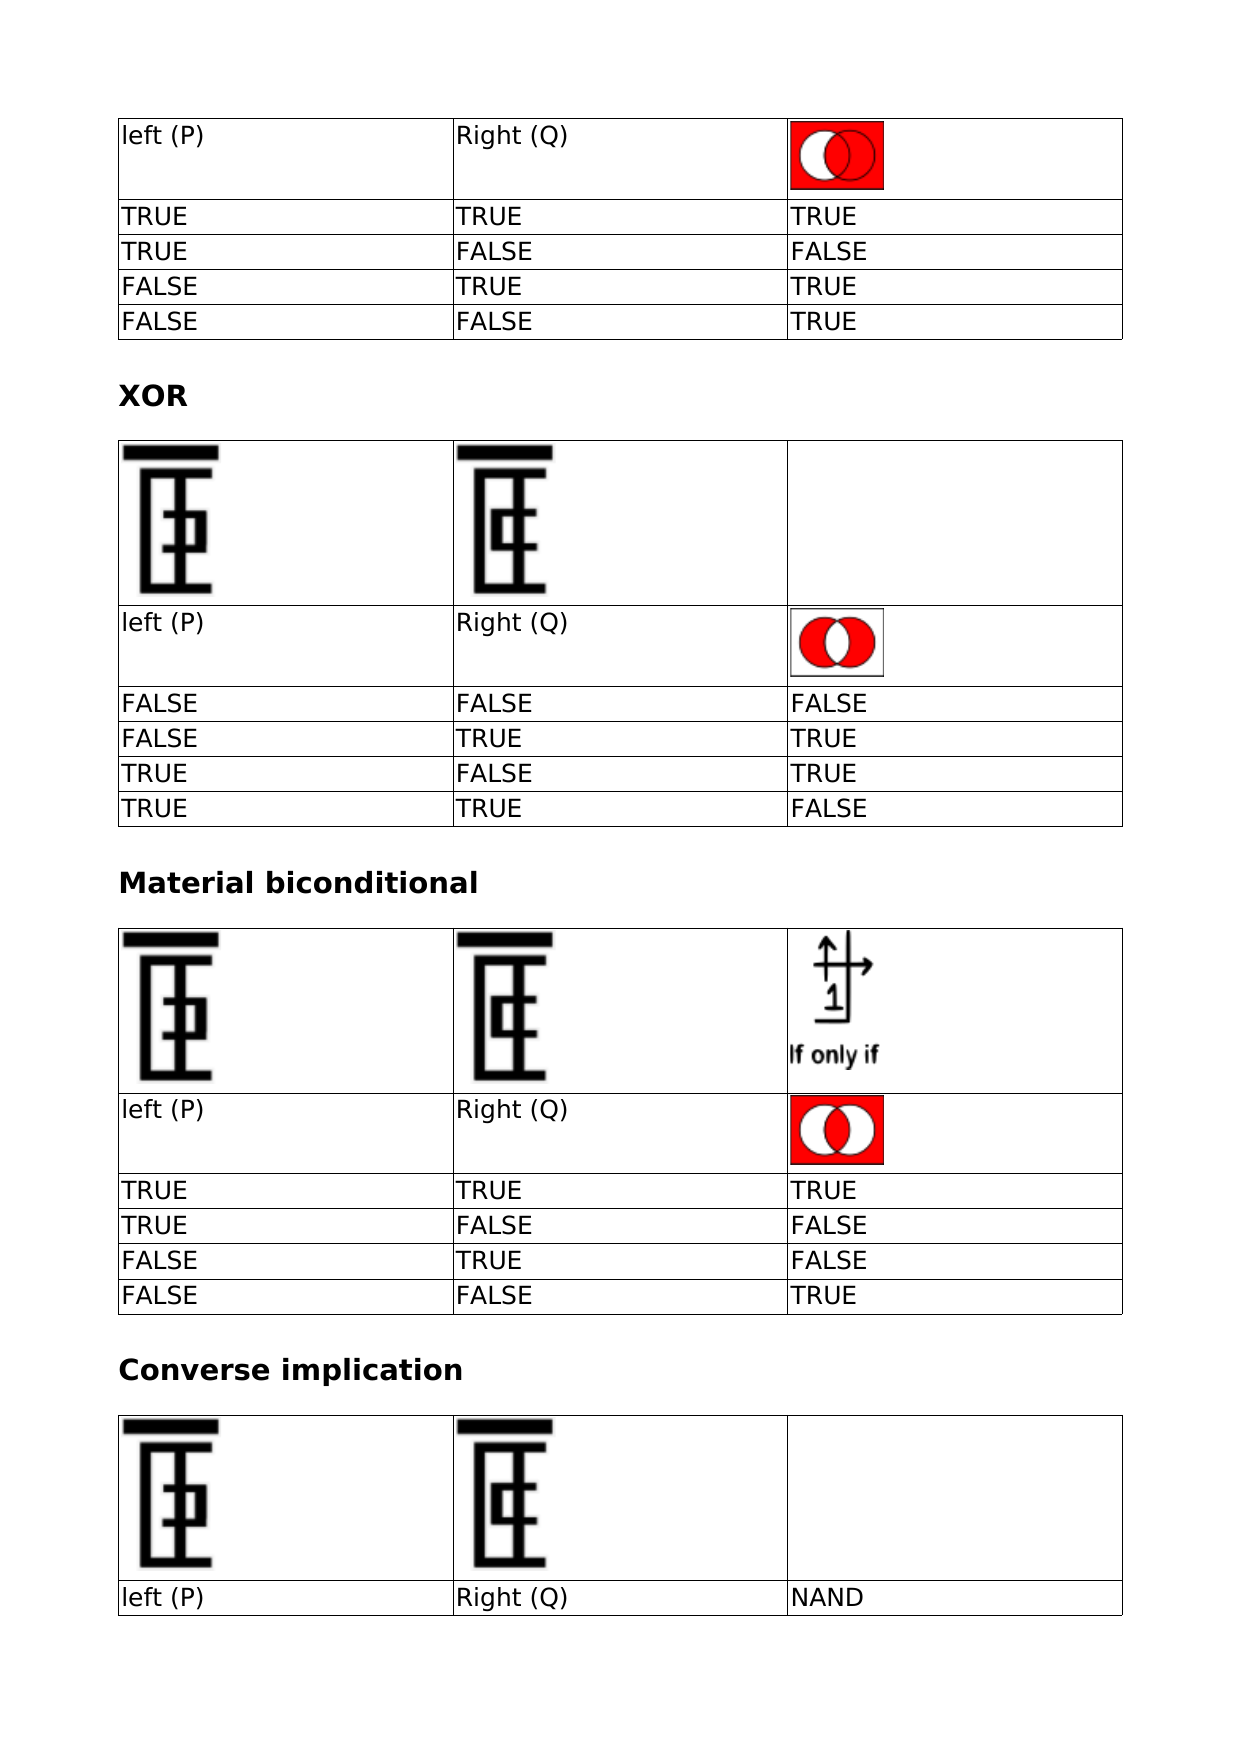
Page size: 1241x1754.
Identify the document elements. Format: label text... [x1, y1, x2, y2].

table_cell TRUE [454, 270, 787, 304]
picture [455, 930, 556, 1084]
table_cell Right (Q) [454, 119, 787, 199]
table_cell FALSE [119, 722, 453, 756]
table_header [119, 1416, 453, 1580]
table_cell left (P) [119, 1094, 453, 1173]
table_cell TRUE [788, 722, 1122, 756]
table_header [454, 441, 787, 605]
table_cell FALSE [788, 1209, 1122, 1243]
table_header [119, 929, 453, 1092]
table_header [119, 441, 453, 605]
table_cell TRUE [119, 235, 453, 269]
table_cell Right (Q) [454, 1094, 787, 1173]
subtitle XOR [118, 379, 1122, 413]
table_cell FALSE [454, 1209, 787, 1243]
picture [455, 1417, 556, 1571]
picture [121, 443, 222, 597]
table_cell FALSE [119, 305, 453, 339]
table_cell TRUE [454, 1244, 787, 1278]
table_cell TRUE [788, 270, 1122, 304]
table_cell FALSE [454, 235, 787, 269]
table_cell Right (Q) [454, 1581, 787, 1615]
table_cell left (P) [119, 606, 453, 686]
table_cell FALSE [454, 305, 787, 339]
table_cell TRUE [788, 1280, 1122, 1313]
table_cell FALSE [788, 1244, 1122, 1278]
table_header [788, 929, 1122, 1092]
table_cell FALSE [788, 792, 1122, 826]
subtitle Material biconditional [118, 866, 1122, 900]
table_header [788, 441, 1122, 605]
table_cell FALSE [454, 1280, 787, 1313]
table_cell FALSE [454, 687, 787, 721]
table_cell FALSE [454, 757, 787, 791]
table_cell NAND [788, 1581, 1122, 1615]
table_header [454, 929, 787, 1092]
table_cell TRUE [119, 1209, 453, 1243]
table_cell TRUE [454, 200, 787, 234]
subtitle Converse implication [118, 1353, 1122, 1387]
table_cell TRUE [119, 792, 453, 826]
picture [455, 443, 556, 597]
table_cell TRUE [454, 1174, 787, 1208]
table_header [788, 1416, 1122, 1580]
table_cell FALSE [119, 270, 453, 304]
table_cell TRUE [788, 305, 1122, 339]
table_cell [788, 606, 1122, 686]
picture [790, 930, 880, 1070]
table_cell TRUE [119, 1174, 453, 1208]
table_cell TRUE [119, 757, 453, 791]
picture [790, 608, 884, 677]
table_cell [788, 119, 1122, 199]
table_cell Right (Q) [454, 606, 787, 686]
table_cell FALSE [119, 1244, 453, 1278]
table_cell left (P) [119, 119, 453, 199]
table_cell [788, 1094, 1122, 1173]
picture [121, 930, 222, 1084]
picture [121, 1417, 222, 1571]
table_cell TRUE [119, 200, 453, 234]
picture [790, 1095, 884, 1165]
table_cell left (P) [119, 1581, 453, 1615]
table_cell TRUE [788, 1174, 1122, 1208]
table_cell FALSE [119, 1280, 453, 1313]
table_cell FALSE [788, 235, 1122, 269]
picture [790, 121, 884, 190]
table_cell TRUE [788, 200, 1122, 234]
table_cell FALSE [788, 687, 1122, 721]
table_cell TRUE [788, 757, 1122, 791]
table_header [454, 1416, 787, 1580]
table_cell FALSE [119, 687, 453, 721]
table_cell TRUE [454, 722, 787, 756]
table_cell TRUE [454, 792, 787, 826]
